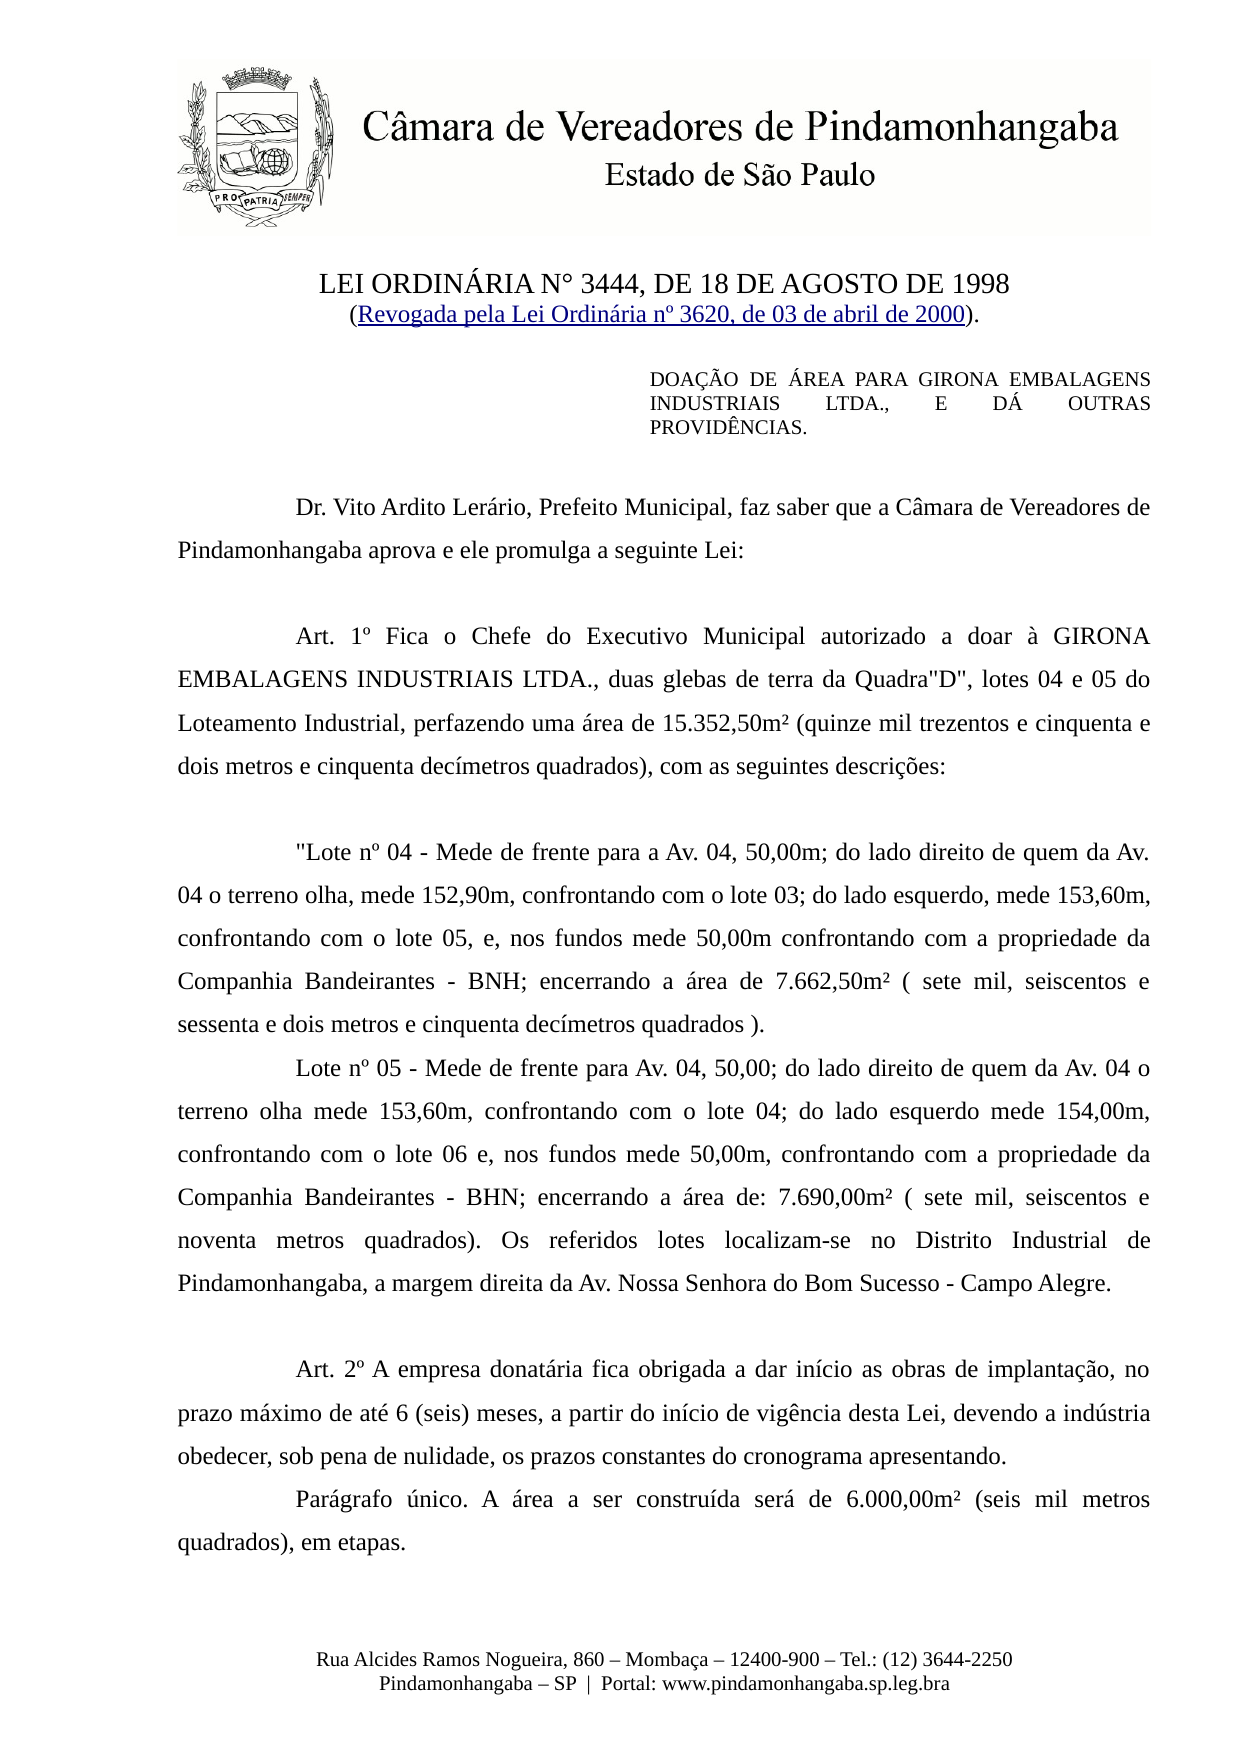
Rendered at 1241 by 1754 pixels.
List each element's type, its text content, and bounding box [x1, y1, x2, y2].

picture [177, 59, 1152, 236]
text DOAÇÃO DE ÁREA PARA GIRONA EMBALAGENS INDUSTRIAIS LTDA., E DÁ OUTRAS PROVIDÊNCIAS. [649, 367, 1152, 439]
text Parágrafo único. A área a ser construída será de 6.000,00m² (seis mil metros quadrados), em etapas. [177, 1484, 1152, 1556]
text Art. 1º Fica o Chefe do Executivo Municipal autorizado a doar à GIRONA EMBALAGENS INDUSTRIAIS LTDA., duas glebas de terra da Quadra"D", lotes 04 e 05 do Loteamento Industrial, perfazendo uma área de 15.352,50m² (quinze mil trezentos e cinquenta e dois metros e cinquenta decímetros quadrados), com as seguintes descrições: [177, 621, 1152, 779]
text Art. 2º A empresa donatária fica obrigada a dar início as obras de implantação, no prazo máximo de até 6 (seis) meses, a partir do início de vigência desta Lei, devendo a indústria obedecer, sob pena de nulidade, os prazos constantes do cronograma apresentando. [177, 1354, 1152, 1469]
text LEI ORDINÁRIA N° 3444, de 18 de agosto de 1998 [177, 266, 1152, 299]
text Dr. Vito Ardito Lerário, Prefeito Municipal, faz saber que a Câmara de Vereadores de Pindamonhangaba aprova e ele promulga a seguinte Lei: [177, 492, 1152, 564]
text "Lote nº 04 - Mede de frente para a Av. 04, 50,00m; do lado direito de quem da Av. 04 o terreno olha, mede 152,90m, confrontando com o lote 03; do lado esquerdo, mede 153,60m, confrontando com o lote 05, e, nos fundos mede 50,00m confrontando com a propriedade da Companhia Bandeirantes - BNH; encerrando a área de 7.662,50m² ( sete mil, seiscentos e sessenta e dois metros e cinquenta decímetros quadrados ). [177, 837, 1152, 1038]
text (Revogada pela Lei Ordinária nº 3620, de 03 de abril de 2000). [177, 299, 1152, 328]
text Lote nº 05 - Mede de frente para Av. 04, 50,00; do lado direito de quem da Av. 04 o terreno olha mede 153,60m, confrontando com o lote 04; do lado esquerdo mede 154,00m, confrontando com o lote 06 e, nos fundos mede 50,00m, confrontando com a propriedade da Companhia Bandeirantes - BHN; encerrando a área de: 7.690,00m² ( sete mil, seiscentos e noventa metros quadrados). Os referidos lotes localizam-se no Distrito Industrial de Pindamonhangaba, a margem direita da Av. Nossa Senhora do Bom Sucesso - Campo Alegre. [177, 1053, 1152, 1297]
